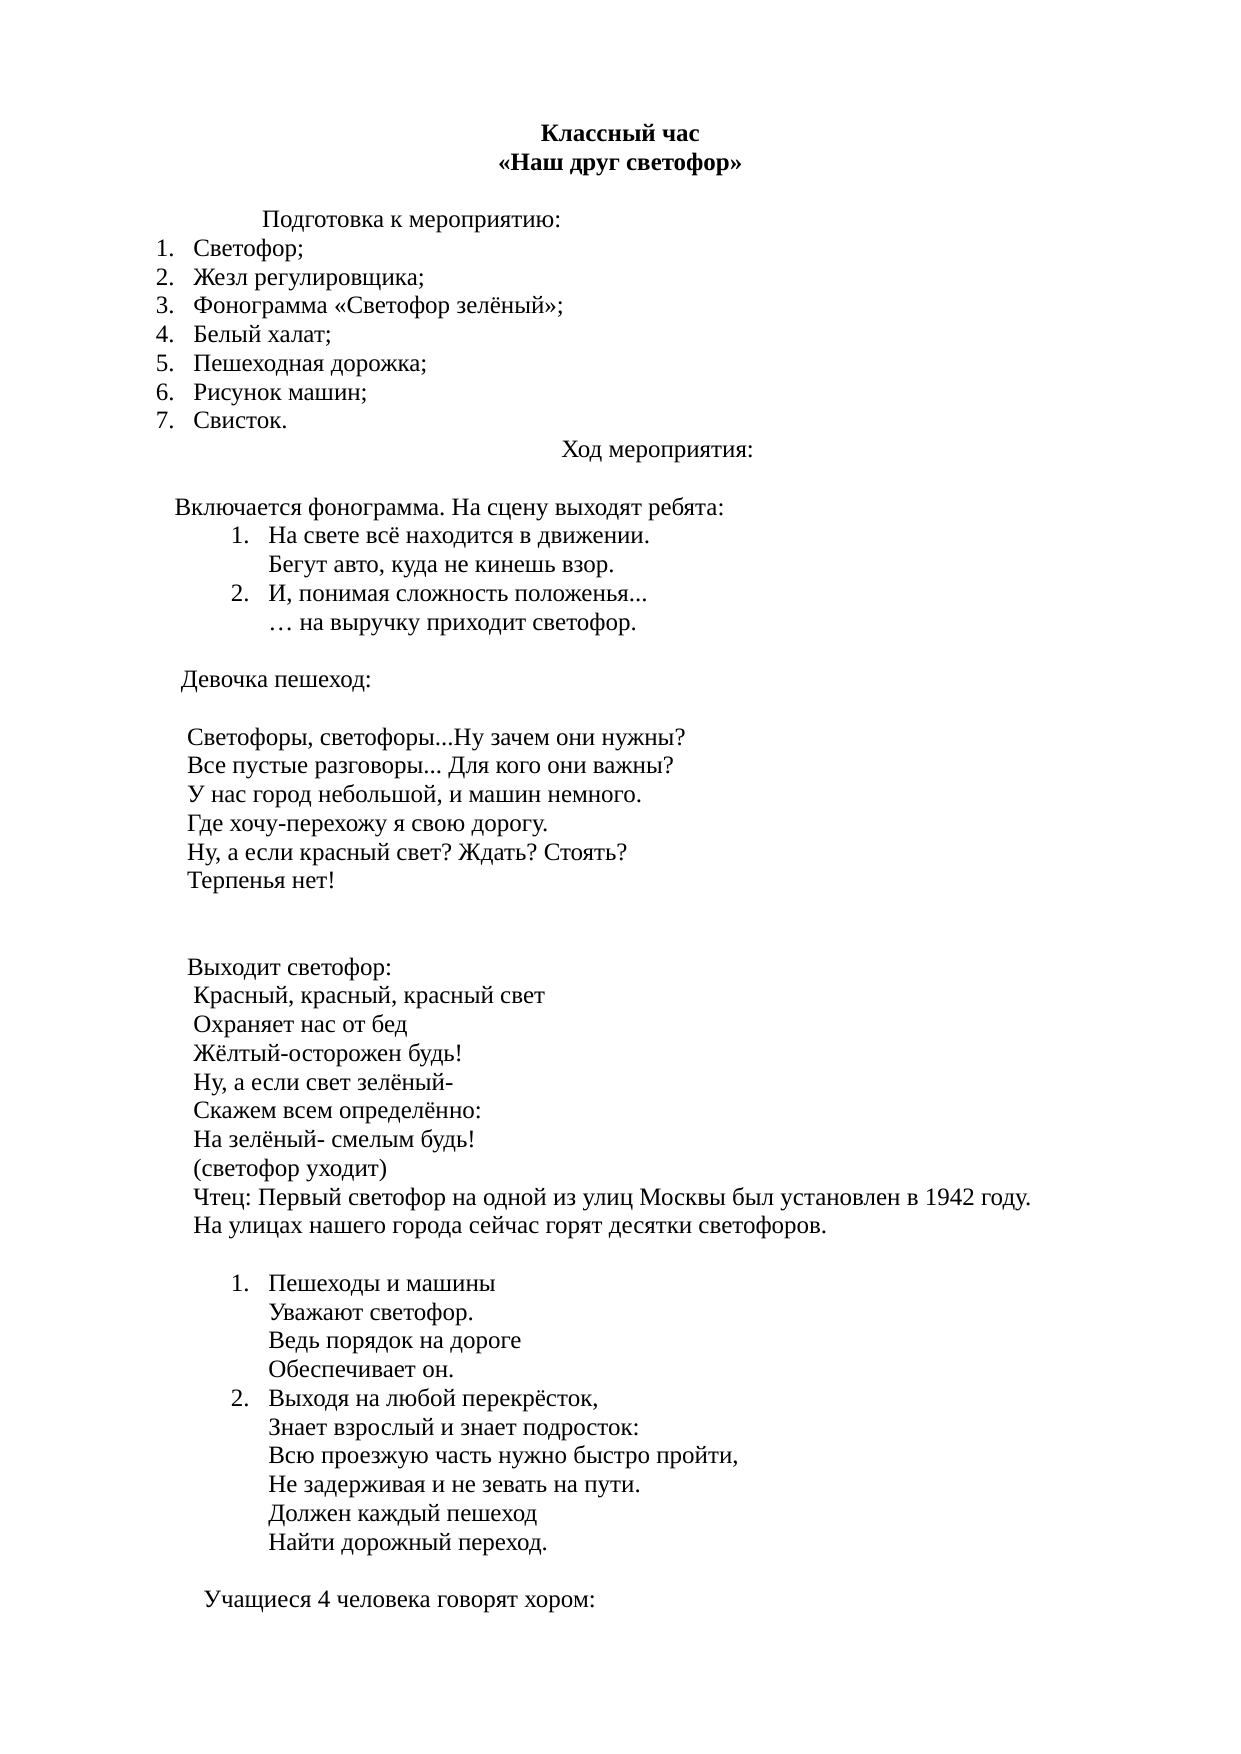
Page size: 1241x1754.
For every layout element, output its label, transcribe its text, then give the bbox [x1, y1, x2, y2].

text Выходит светофор: [118, 952, 1122, 981]
list Рисунок машин; [156, 377, 1122, 406]
list Должен каждый пешеход [231, 1498, 1122, 1527]
text Ну, а если свет зелёный- [118, 1067, 1122, 1096]
list Свисток. [156, 406, 1122, 434]
list Светофор; [156, 233, 1122, 262]
text Красный, красный, красный свет [118, 981, 1122, 1009]
list Пешеходная дорожка; [156, 348, 1122, 377]
list Знает взрослый и знает подросток: [231, 1412, 1122, 1441]
list Уважают светофор. [231, 1297, 1122, 1326]
list На свете всё находится в движении. [231, 521, 1122, 549]
list Ведь порядок на дороге [231, 1326, 1122, 1354]
list Белый халат; [156, 319, 1122, 348]
list Ход мероприятия: [156, 434, 1122, 463]
list … на выручку приходит светофор. [231, 607, 1122, 636]
text На зелёный- смелым будь! [118, 1124, 1122, 1153]
list Учащиеся 4 человека говорят хором: [203, 1584, 1122, 1613]
list Найти дорожный переход. [231, 1527, 1122, 1556]
list Обеспечивает он. [231, 1354, 1122, 1383]
text (светофор уходит) [118, 1153, 1122, 1182]
list Фонограмма «Светофор зелёный»; [156, 291, 1122, 319]
list Пешеходы и машины [231, 1268, 1122, 1297]
text Охраняет нас от бед [118, 1009, 1122, 1038]
text Терпенья нет! [118, 866, 1122, 894]
list И, понимая сложность положенья... [231, 578, 1122, 607]
list Бегут авто, куда не кинешь взор. [231, 549, 1122, 578]
text Подготовка к мероприятию: [118, 204, 1122, 233]
text Ну, а если красный свет? Ждать? Стоять? [118, 837, 1122, 866]
text «Наш друг светофор» [118, 147, 1122, 176]
text У нас город небольшой, и машин немного. [118, 779, 1122, 808]
text Светофоры, светофоры...Ну зачем они нужны? [118, 722, 1122, 751]
list Всю проезжую часть нужно быстро пройти, [231, 1441, 1122, 1469]
text На улицах нашего города сейчас горят десятки светофоров. [118, 1211, 1122, 1239]
text Девочка пешеход: [118, 664, 1122, 693]
list Не задерживая и не зевать на пути. [231, 1469, 1122, 1498]
text Чтец: Первый светофор на одной из улиц Москвы был установлен в 1942 году. [118, 1182, 1122, 1211]
text Скажем всем определённо: [118, 1096, 1122, 1124]
text Классный час [118, 118, 1122, 147]
text Включается фонограмма. На сцену выходят ребята: [118, 492, 1122, 521]
text Жёлтый-осторожен будь! [118, 1038, 1122, 1067]
list Выходя на любой перекрёсток, [231, 1383, 1122, 1412]
text Где хочу-перехожу я свою дорогу. [118, 808, 1122, 837]
list Жезл регулировщика; [156, 262, 1122, 291]
text Все пустые разговоры... Для кого они важны? [118, 751, 1122, 779]
